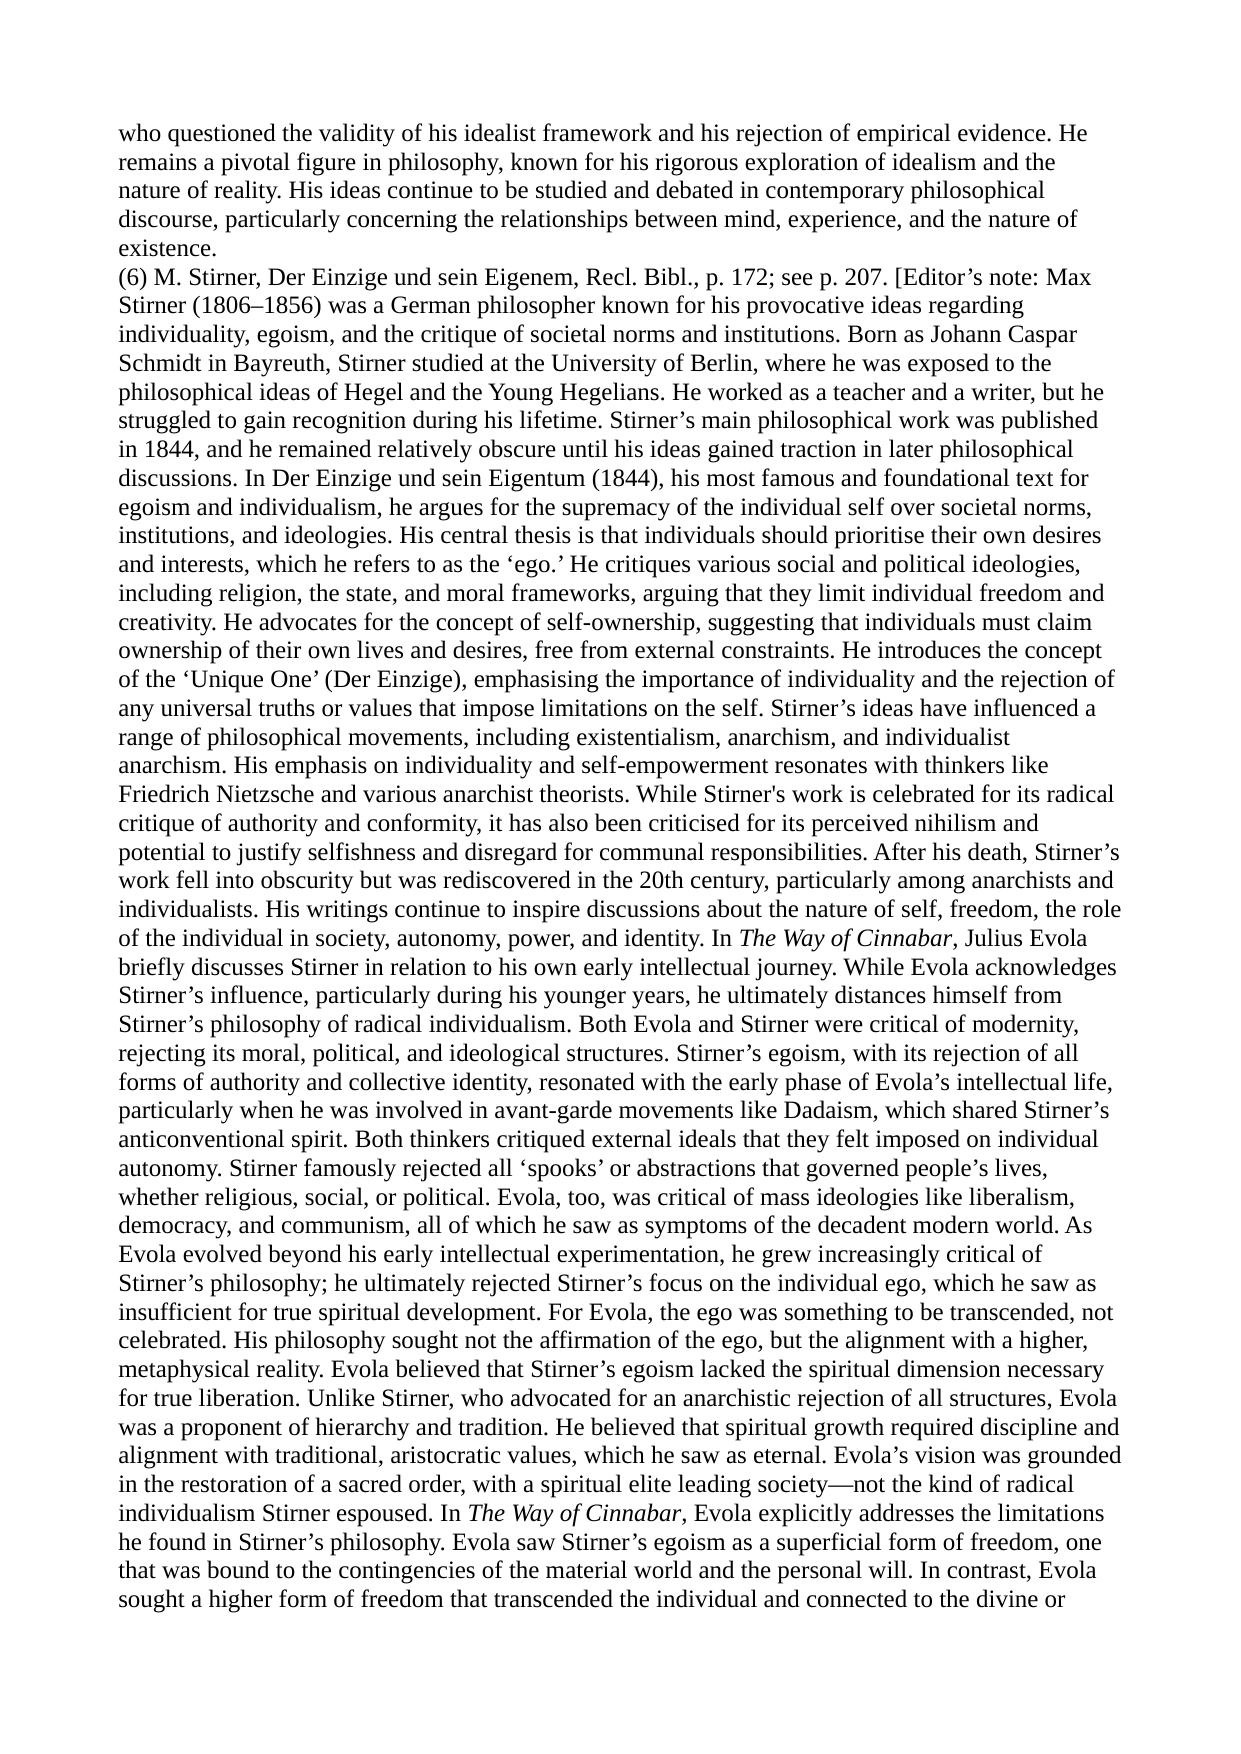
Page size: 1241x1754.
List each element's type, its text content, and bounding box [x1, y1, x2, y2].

text (6) M. Stirner, Der Einzige und sein Eigenem, Recl. Bibl., p. 172; see p. 207. [Editor’s note: Max Stirner (1806–1856) was a German philosopher known for his provocative ideas regarding individuality, egoism, and the critique of societal norms and institutions. Born as Johann Caspar Schmidt in Bayreuth, Stirner studied at the University of Berlin, where he was exposed to the philosophical ideas of Hegel and the Young Hegelians. He worked as a teacher and a writer, but he struggled to gain recognition during his lifetime. Stirner’s main philosophical work was published in 1844, and he remained relatively obscure until his ideas gained traction in later philosophical discussions. In Der Einzige und sein Eigentum (1844), his most famous and foundational text for egoism and individualism, he argues for the supremacy of the individual self over societal norms, institutions, and ideologies. His central thesis is that individuals should prioritise their own desires and interests, which he refers to as the ‘ego.’ He critiques various social and political ideologies, including religion, the state, and moral frameworks, arguing that they limit individual freedom and creativity. He advocates for the concept of self-ownership, suggesting that individuals must claim ownership of their own lives and desires, free from external constraints. He introduces the concept of the ‘Unique One’ (Der Einzige), emphasising the importance of individuality and the rejection of any universal truths or values that impose limitations on the self. Stirner’s ideas have influenced a range of philosophical movements, including existentialism, anarchism, and individualist anarchism. His emphasis on individuality and self-empowerment resonates with thinkers like Friedrich Nietzsche and various anarchist theorists. While Stirner's work is celebrated for its radical critique of authority and conformity, it has also been criticised for its perceived nihilism and potential to justify selfishness and disregard for communal responsibilities. After his death, Stirner’s work fell into obscurity but was rediscovered in the 20th century, particularly among anarchists and individualists. His writings continue to inspire discussions about the nature of self, freedom, the role of the individual in society, autonomy, power, and identity. In The Way of Cinnabar, Julius Evola briefly discusses Stirner in relation to his own early intellectual journey. While Evola acknowledges Stirner’s influence, particularly during his younger years, he ultimately distances himself from Stirner’s philosophy of radical individualism. Both Evola and Stirner were critical of modernity, rejecting its moral, political, and ideological structures. Stirner’s egoism, with its rejection of all forms of authority and collective identity, resonated with the early phase of Evola’s intellectual life, particularly when he was involved in avant-garde movements like Dadaism, which shared Stirner’s anticonventional spirit. Both thinkers critiqued external ideals that they felt imposed on individual autonomy. Stirner famously rejected all ‘spooks’ or abstractions that governed people’s lives, whether religious, social, or political. Evola, too, was critical of mass ideologies like liberalism, democracy, and communism, all of which he saw as symptoms of the decadent modern world. As Evola evolved beyond his early intellectual experimentation, he grew increasingly critical of Stirner’s philosophy; he ultimately rejected Stirner’s focus on the individual ego, which he saw as insufficient for true spiritual development. For Evola, the ego was something to be transcended, not celebrated. His philosophy sought not the affirmation of the ego, but the alignment with a higher, metaphysical reality. Evola believed that Stirner’s egoism lacked the spiritual dimension necessary for true liberation. Unlike Stirner, who advocated for an anarchistic rejection of all structures, Evola was a proponent of hierarchy and tradition. He believed that spiritual growth required discipline and alignment with traditional, aristocratic values, which he saw as eternal. Evola’s vision was grounded in the restoration of a sacred order, with a spiritual elite leading society—not the kind of radical individualism Stirner espoused. In The Way of Cinnabar, Evola explicitly addresses the limitations he found in Stirner’s philosophy. Evola saw Stirner’s egoism as a superficial form of freedom, one that was bound to the contingencies of the material world and the personal will. In contrast, Evola sought a higher form of freedom that transcended the individual and connected to the divine or [118, 262, 1122, 1613]
text who questioned the validity of his idealist framework and his rejection of empirical evidence. He remains a pivotal figure in philosophy, known for his rigorous exploration of idealism and the nature of reality. His ideas continue to be studied and debated in contemporary philosophical discourse, particularly concerning the relationships between mind, experience, and the nature of existence. [118, 118, 1122, 262]
